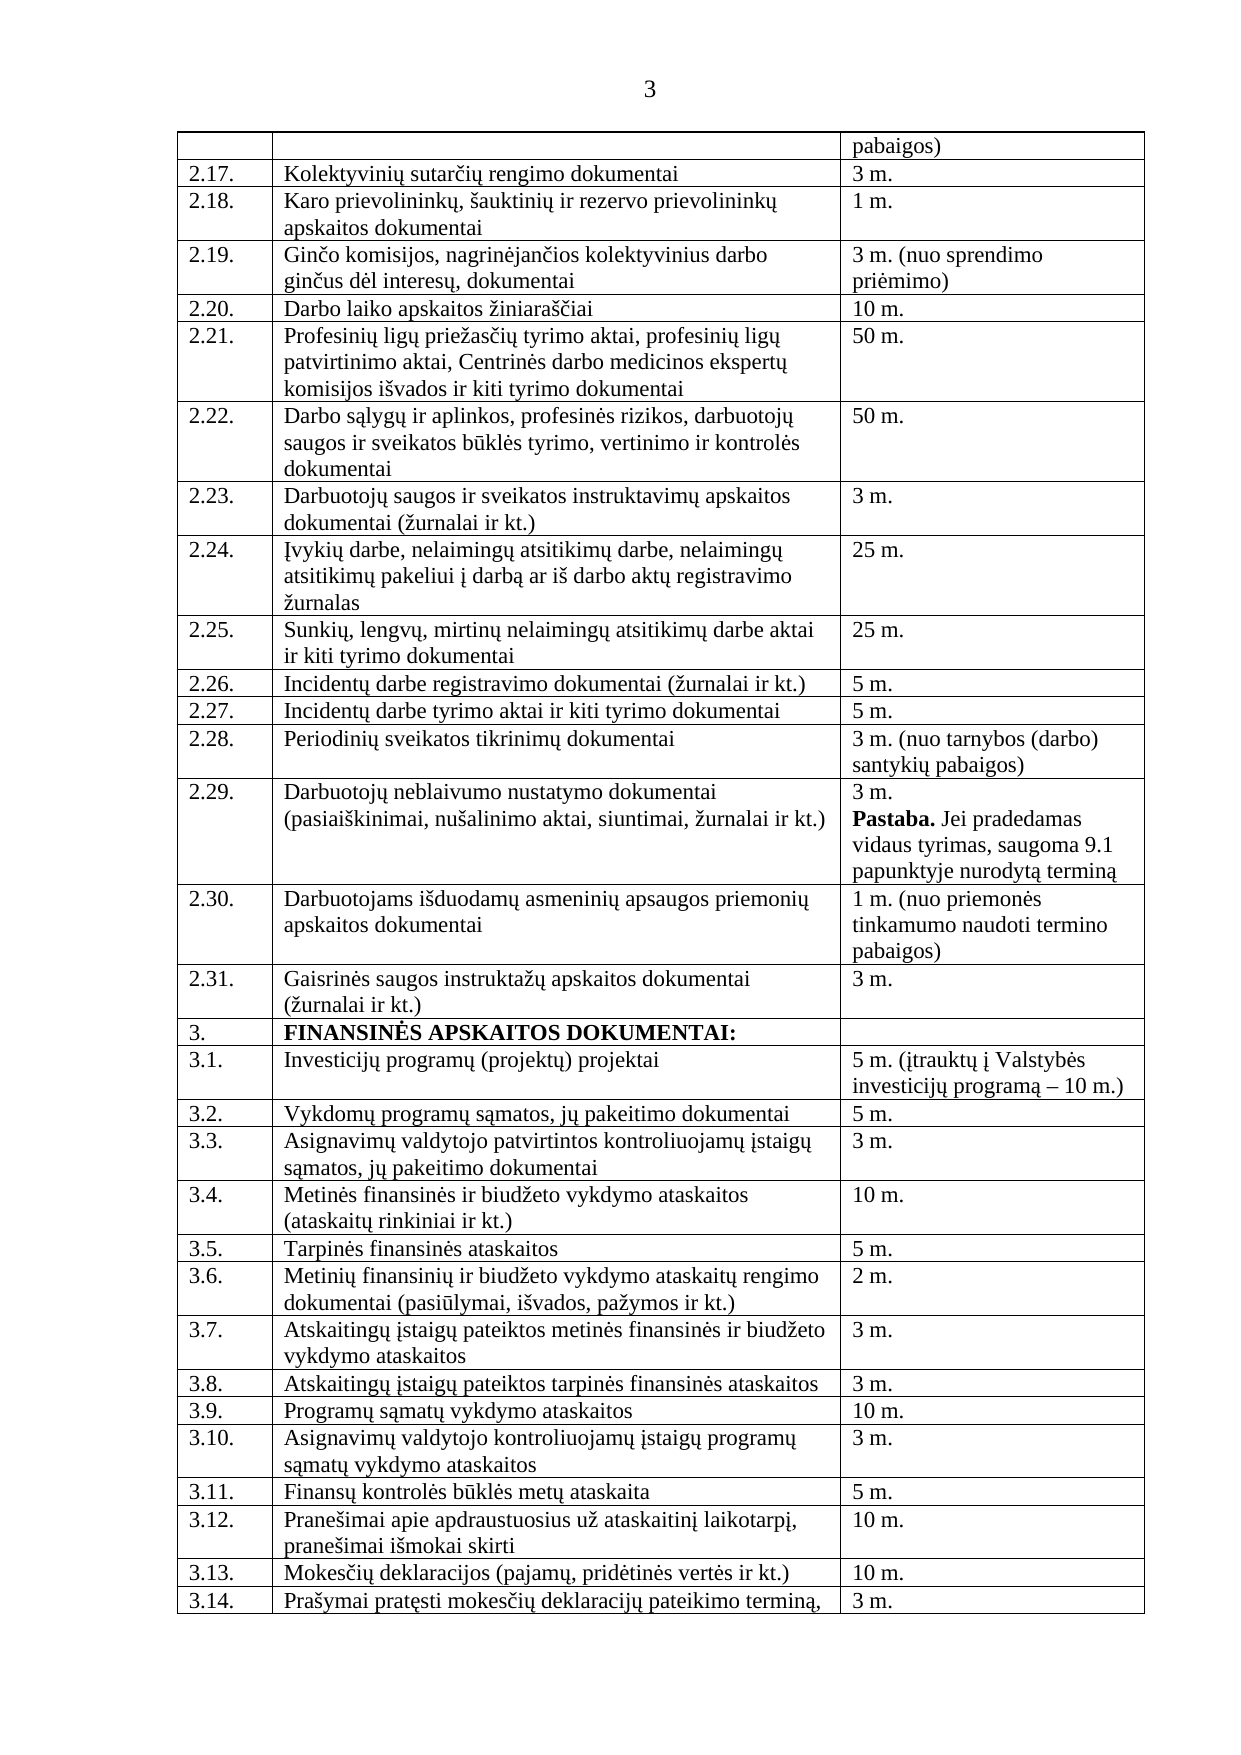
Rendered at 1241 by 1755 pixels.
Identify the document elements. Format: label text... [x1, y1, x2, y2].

table_cell 3 m. [841, 482, 1144, 535]
table_cell 3. [178, 1019, 272, 1045]
table_cell 2.29. [178, 779, 272, 884]
table_cell Finansų kontrolės būklės metų ataskaita [273, 1478, 840, 1504]
table_cell Darbo sąlygų ir aplinkos, profesinės rizikos, darbuotojų saugos ir sveikatos būklės tyrimo, vertinimo ir kontrolės dokumentai [273, 402, 840, 481]
table_cell 5 m. [841, 1235, 1144, 1261]
table_cell 3.7. [178, 1316, 272, 1369]
table_cell Įvykių darbe, nelaimingų atsitikimų darbe, nelaimingų atsitikimų pakeliui į darbą ar iš darbo aktų registravimo žurnalas [273, 536, 840, 615]
table_cell 25 m. [841, 536, 1144, 615]
table_cell Sunkių, lengvų, mirtinų nelaimingų atsitikimų darbe aktai ir kiti tyrimo dokumentai [273, 616, 840, 669]
table_cell 2.27. [178, 697, 272, 724]
table_cell Atskaitingų įstaigų pateiktos metinės finansinės ir biudžeto vykdymo ataskaitos [273, 1316, 840, 1369]
table_cell Incidentų darbe tyrimo aktai ir kiti tyrimo dokumentai [273, 697, 840, 724]
table_cell [273, 133, 840, 159]
table_cell Pranešimai apie apdraustuosius už ataskaitinį laikotarpį, pranešimai išmokai skirti [273, 1506, 840, 1558]
table_cell 2.26. [178, 670, 272, 696]
table_cell 2.17. [178, 160, 272, 186]
table_cell 3.8. [178, 1370, 272, 1396]
table_cell Vykdomų programų sąmatos, jų pakeitimo dokumentai [273, 1100, 840, 1126]
table_cell 3.3. [178, 1127, 272, 1180]
table_cell 3 m. [841, 160, 1144, 186]
table_cell 3.12. [178, 1506, 272, 1558]
table_cell 3.2. [178, 1100, 272, 1126]
table_cell pabaigos) [841, 133, 1144, 159]
table_cell 2.21. [178, 322, 272, 401]
table_cell Programų sąmatų vykdymo ataskaitos [273, 1397, 840, 1423]
table_cell Darbo laiko apskaitos žiniaraščiai [273, 295, 840, 321]
table_cell Darbuotojų saugos ir sveikatos instruktavimų apskaitos dokumentai (žurnalai ir kt.) [273, 482, 840, 535]
table_cell 10 m. [841, 1181, 1144, 1234]
table_cell 10 m. [841, 295, 1144, 321]
table_cell 5 m. [841, 670, 1144, 696]
table_cell Darbuotojams išduodamų asmeninių apsaugos priemonių apskaitos dokumentai [273, 885, 840, 964]
table_cell 2.23. [178, 482, 272, 535]
table_cell Profesinių ligų priežasčių tyrimo aktai, profesinių ligų patvirtinimo aktai, Centrinės darbo medicinos ekspertų komisijos išvados ir kiti tyrimo dokumentai [273, 322, 840, 401]
table_cell 3.4. [178, 1181, 272, 1234]
table_cell FINANSINĖS APSKAITOS DOKUMENTAI: [273, 1019, 840, 1045]
table_cell [841, 1019, 1144, 1045]
table_cell 3 m. [841, 1370, 1144, 1396]
table_cell Asignavimų valdytojo patvirtintos kontroliuojamų įstaigų sąmatos, jų pakeitimo dokumentai [273, 1127, 840, 1180]
table_cell 2.22. [178, 402, 272, 481]
table_cell 2.20. [178, 295, 272, 321]
table_cell Karo prievolininkų, šauktinių ir rezervo prievolininkų apskaitos dokumentai [273, 187, 840, 240]
table_cell Darbuotojų neblaivumo nustatymo dokumentai (pasiaiškinimai, nušalinimo aktai, siuntimai, žurnalai ir kt.) [273, 779, 840, 884]
table_cell 50 m. [841, 322, 1144, 401]
table_cell Ginčo komisijos, nagrinėjančios kolektyvinius darbo ginčus dėl interesų, dokumentai [273, 241, 840, 294]
table_cell Metinės finansinės ir biudžeto vykdymo ataskaitos (ataskaitų rinkiniai ir kt.) [273, 1181, 840, 1234]
table_cell Atskaitingų įstaigų pateiktos tarpinės finansinės ataskaitos [273, 1370, 840, 1396]
table_cell 3.14. [178, 1587, 272, 1613]
table_cell 3 m. (nuo sprendimo priėmimo) [841, 241, 1144, 294]
table_cell 10 m. [841, 1506, 1144, 1558]
table_cell 3.10. [178, 1425, 272, 1477]
table_cell 3.11. [178, 1478, 272, 1504]
table_cell 1 m. (nuo priemonės tinkamumo naudoti termino pabaigos) [841, 885, 1144, 964]
table_cell [178, 133, 272, 159]
table_cell 5 m. [841, 1100, 1144, 1126]
table_cell Tarpinės finansinės ataskaitos [273, 1235, 840, 1261]
table_cell 3.6. [178, 1262, 272, 1315]
table_cell Periodinių sveikatos tikrinimų dokumentai [273, 725, 840, 777]
table_cell 25 m. [841, 616, 1144, 669]
table_cell 2.19. [178, 241, 272, 294]
table_cell 2.25. [178, 616, 272, 669]
table_cell 3.1. [178, 1046, 272, 1099]
table_cell 5 m. (įtrauktų į Valstybės investicijų programą – 10 m.) [841, 1046, 1144, 1099]
table_cell 3 m. [841, 1425, 1144, 1477]
table_cell 50 m. [841, 402, 1144, 481]
table_cell 5 m. [841, 697, 1144, 724]
table_cell 2.24. [178, 536, 272, 615]
table_cell 3 m. [841, 1316, 1144, 1369]
table_cell 3 m. Pastaba. Jei pradedamas vidaus tyrimas, saugoma 9.1 papunktyje nurodytą terminą [841, 779, 1144, 884]
table_cell Incidentų darbe registravimo dokumentai (žurnalai ir kt.) [273, 670, 840, 696]
table_cell 10 m. [841, 1559, 1144, 1586]
table_cell Gaisrinės saugos instruktažų apskaitos dokumentai (žurnalai ir kt.) [273, 965, 840, 1018]
table_cell Asignavimų valdytojo kontroliuojamų įstaigų programų sąmatų vykdymo ataskaitos [273, 1425, 840, 1477]
table_cell 2 m. [841, 1262, 1144, 1315]
table_cell 2.18. [178, 187, 272, 240]
table_cell Prašymai pratęsti mokesčių deklaracijų pateikimo terminą, [273, 1587, 840, 1613]
table_cell Metinių finansinių ir biudžeto vykdymo ataskaitų rengimo dokumentai (pasiūlymai, išvados, pažymos ir kt.) [273, 1262, 840, 1315]
table_cell 3 m. [841, 965, 1144, 1018]
table_cell 10 m. [841, 1397, 1144, 1423]
table_cell 3.9. [178, 1397, 272, 1423]
table_cell 3.13. [178, 1559, 272, 1586]
table_cell 2.30. [178, 885, 272, 964]
table_cell 3 m. [841, 1587, 1144, 1613]
table_cell 3 m. (nuo tarnybos (darbo) santykių pabaigos) [841, 725, 1144, 777]
table_cell 2.28. [178, 725, 272, 777]
table_cell Kolektyvinių sutarčių rengimo dokumentai [273, 160, 840, 186]
table_cell 3.5. [178, 1235, 272, 1261]
table_cell 3 m. [841, 1127, 1144, 1180]
table_cell 1 m. [841, 187, 1144, 240]
table_cell Investicijų programų (projektų) projektai [273, 1046, 840, 1099]
table_cell Mokesčių deklaracijos (pajamų, pridėtinės vertės ir kt.) [273, 1559, 840, 1586]
table_cell 2.31. [178, 965, 272, 1018]
table_cell 5 m. [841, 1478, 1144, 1504]
